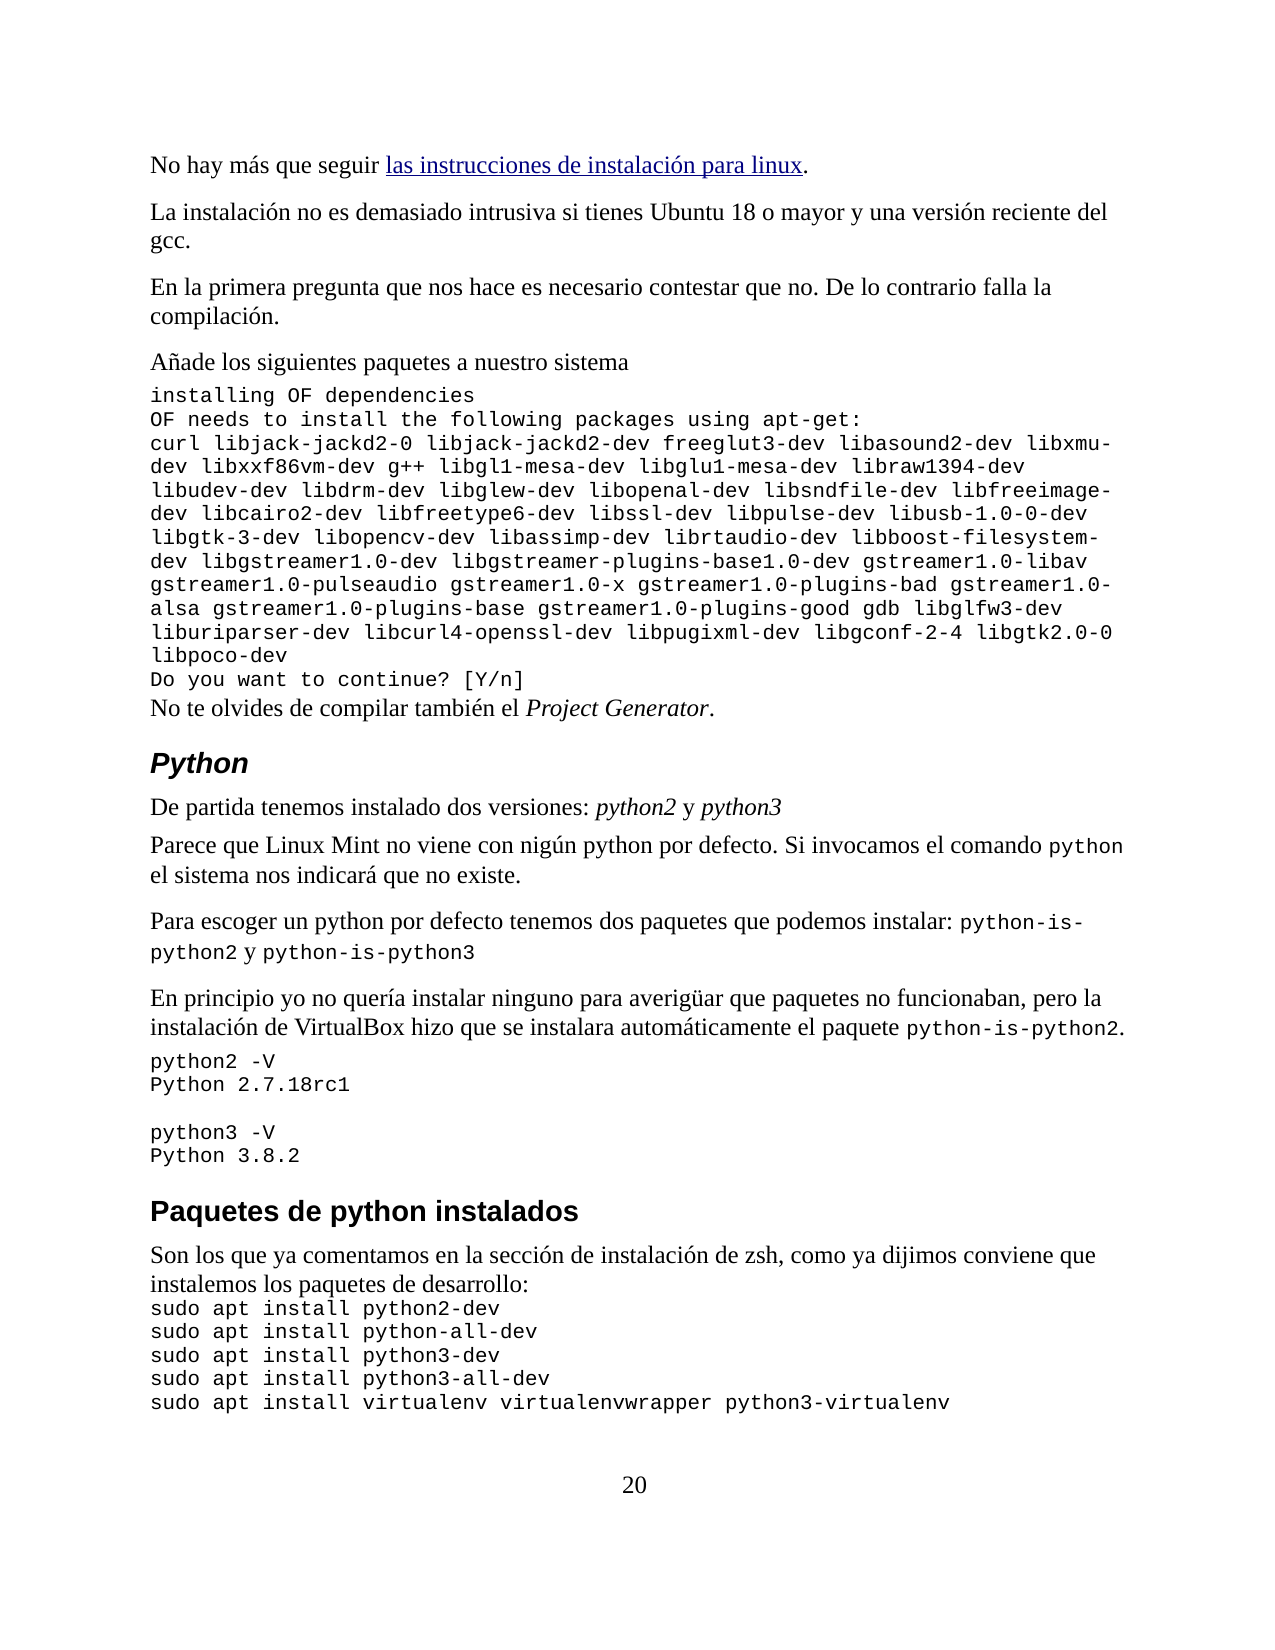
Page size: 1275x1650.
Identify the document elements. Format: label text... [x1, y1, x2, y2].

text installing OF dependencies [150, 385, 1125, 409]
text Python 3.8.2 [150, 1145, 1125, 1169]
text Do you want to continue? [Y/n] [150, 669, 1125, 693]
text En principio yo no quería instalar ninguno para averigüar que paquetes no funcionaban, pero la instalación de VirtualBox hizo que se instalara automáticamente el paquete python-is-python2. [150, 983, 1125, 1042]
subtitle Python [150, 746, 1125, 780]
text Añade los siguientes paquetes a nuestro sistema [150, 347, 1125, 376]
text python3 -V [150, 1122, 1125, 1145]
text sudo apt install virtualenv virtualenvwrapper python3-virtualenv [150, 1392, 1125, 1416]
text Son los que ya comentamos en la sección de instalación de zsh, como ya dijimos conviene que instalemos los paquetes de desarrollo: [150, 1240, 1125, 1297]
text De partida tenemos instalado dos versiones: python2 y python3 [150, 792, 1125, 821]
text sudo apt install python-all-dev [150, 1321, 1125, 1345]
text Para escoger un python por defecto tenemos dos paquetes que podemos instalar: python-is-python2 y python-is-python3 [150, 906, 1125, 966]
text sudo apt install python3-all-dev [150, 1368, 1125, 1392]
text Python 2.7.18rc1 [150, 1074, 1125, 1098]
text sudo apt install python2-dev [150, 1297, 1125, 1321]
text La instalación no es demasiado intrusiva si tienes Ubuntu 18 o mayor y una versión reciente del gcc. [150, 197, 1125, 254]
text OF needs to install the following packages using apt-get: [150, 409, 1125, 432]
text curl libjack-jackd2-0 libjack-jackd2-dev freeglut3-dev libasound2-dev libxmu-dev libxxf86vm-dev g++ libgl1-mesa-dev libglu1-mesa-dev libraw1394-dev libudev-dev libdrm-dev libglew-dev libopenal-dev libsndfile-dev libfreeimage-dev libcairo2-dev libfreetype6-dev libssl-dev libpulse-dev libusb-1.0-0-dev libgtk-3-dev libopencv-dev libassimp-dev librtaudio-dev libboost-filesystem-dev libgstreamer1.0-dev libgstreamer-plugins-base1.0-dev gstreamer1.0-libav gstreamer1.0-pulseaudio gstreamer1.0-x gstreamer1.0-plugins-bad gstreamer1.0-alsa gstreamer1.0-plugins-base gstreamer1.0-plugins-good gdb libglfw3-dev liburiparser-dev libcurl4-openssl-dev libpugixml-dev libgconf-2-4 libgtk2.0-0 libpoco-dev [150, 432, 1125, 669]
subtitle Paquetes de python instalados [150, 1194, 1125, 1227]
text python2 -V [150, 1051, 1125, 1074]
text No te olvides de compilar también el Project Generator. [150, 693, 1125, 721]
text No hay más que seguir las instrucciones de instalación para linux. [150, 150, 1125, 179]
text sudo apt install python3-dev [150, 1345, 1125, 1368]
text En la primera pregunta que nos hace es necesario contestar que no. De lo contrario falla la compilación. [150, 272, 1125, 329]
text Parece que Linux Mint no viene con nigún python por defecto. Si invocamos el comando python el sistema nos indicará que no existe. [150, 830, 1125, 888]
